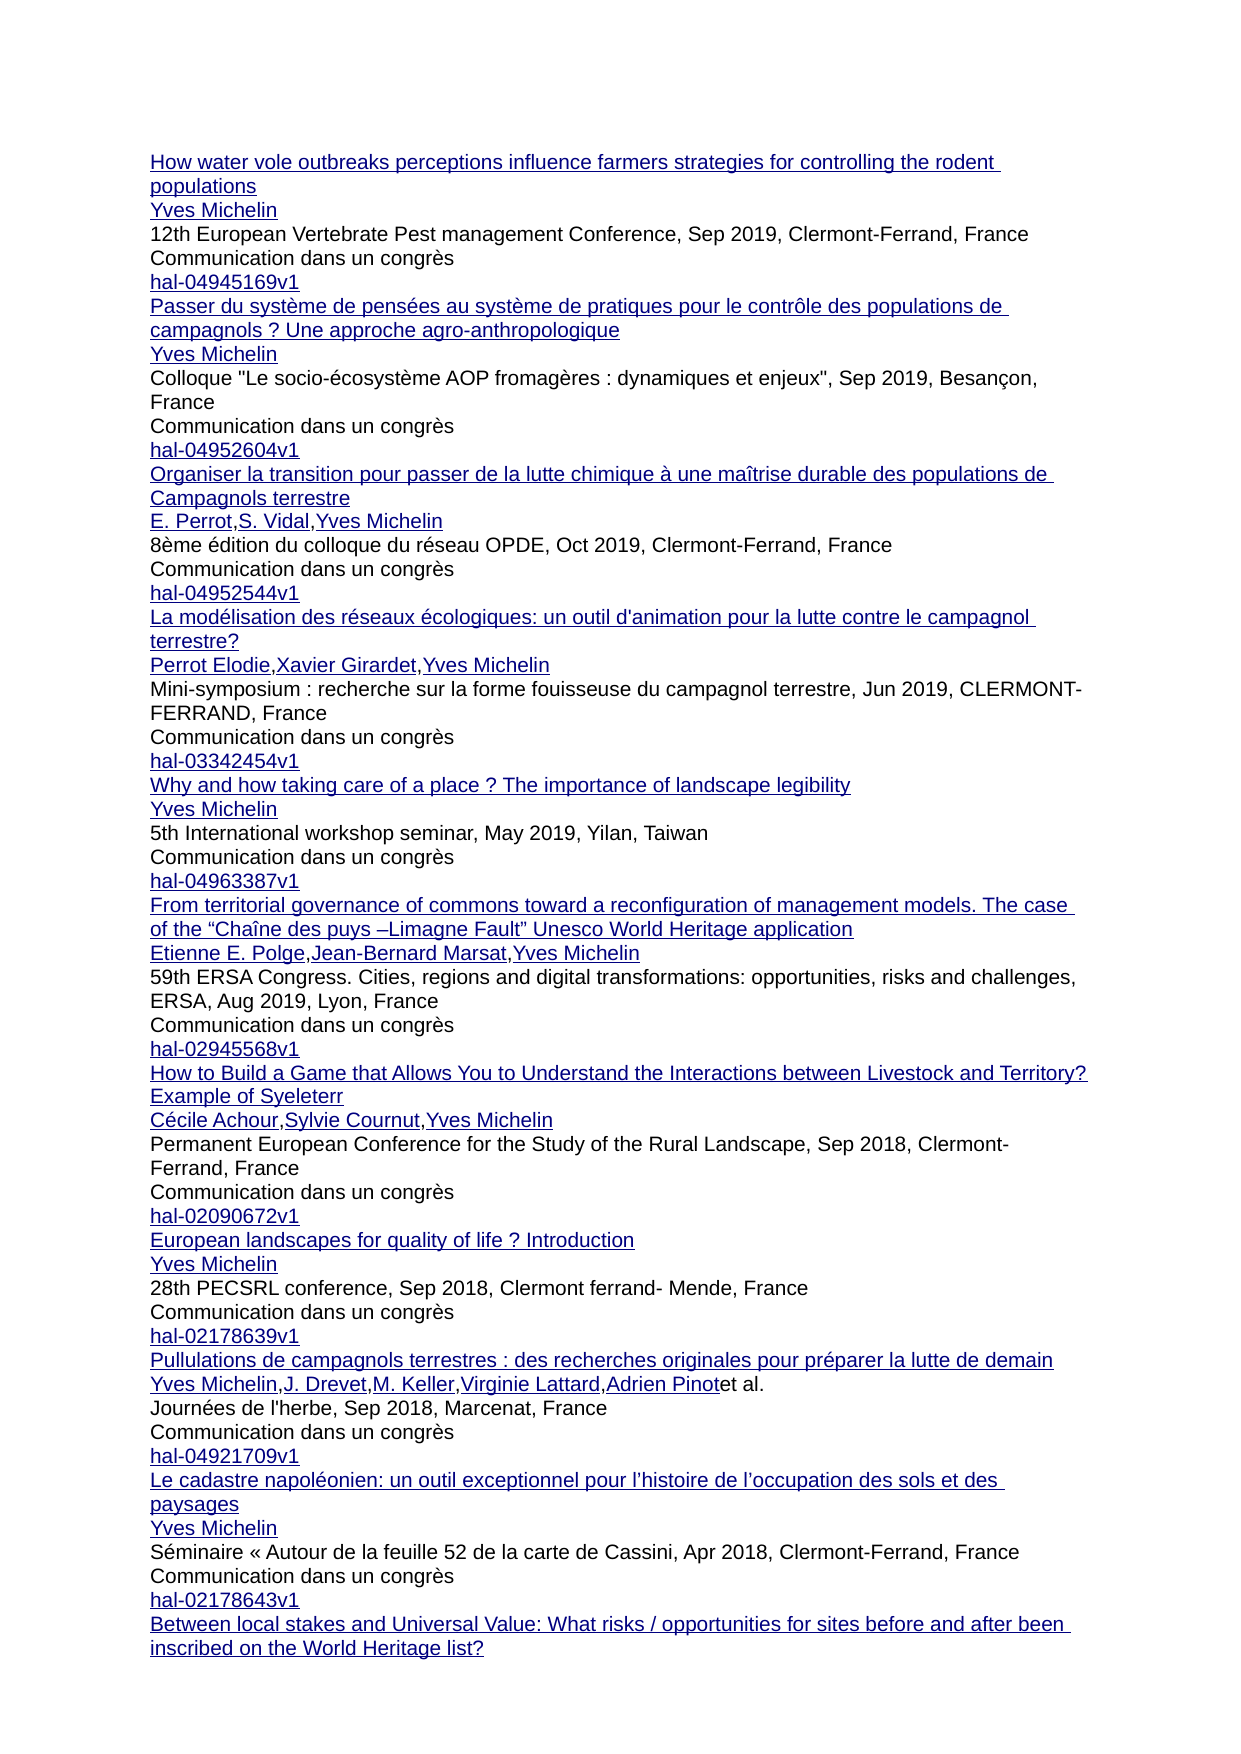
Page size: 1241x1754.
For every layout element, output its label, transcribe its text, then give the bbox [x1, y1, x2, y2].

table_cell Organiser la transition pour passer de la lutte chimique à une maîtrise durable des populations de Campagnols terrestre E. Perrot,S. Vidal,Yves Michelin 8ème édition du colloque du réseau OPDE, Oct 2019, Clermont-Ferrand, France Communication dans un congrès hal-04952544v1 [150, 461, 1090, 605]
table_cell How to Build a Game that Allows You to Understand the Interactions between Livestock and Territory? Example of Syeleterr Cécile Achour,Sylvie Cournut,Yves Michelin Permanent European Conference for the Study of the Rural Landscape, Sep 2018, Clermont- Ferrand, France Communication dans un congrès hal-02090672v1 [150, 1060, 1090, 1228]
table_cell From territorial governance of commons toward a reconfiguration of management models. The case of the “Chaîne des puys –Limagne Fault” Unesco World Heritage application Etienne E. Polge,Jean-Bernard Marsat,Yves Michelin 59th ERSA Congress. Cities, regions and digital transformations: opportunities, risks and challenges, ERSA, Aug 2019, Lyon, France Communication dans un congrès hal-02945568v1 [150, 893, 1090, 1060]
table_cell Pullulations de campagnols terrestres : des recherches originales pour préparer la lutte de demain Yves Michelin,J. Drevet,M. Keller,Virginie Lattard,Adrien Pinotet al. Journées de l'herbe, Sep 2018, Marcenat, France Communication dans un congrès hal-04921709v1 [150, 1348, 1090, 1468]
table_cell La modélisation des réseaux écologiques: un outil d'animation pour la lutte contre le campagnol terrestre? Perrot Elodie,Xavier Girardet,Yves Michelin Mini-symposium : recherche sur la forme fouisseuse du campagnol terrestre, Jun 2019, CLERMONT- FERRAND, France Communication dans un congrès hal-03342454v1 [150, 605, 1090, 773]
table_cell Why and how taking care of a place ? The importance of landscape legibility Yves Michelin 5th International workshop seminar, May 2019, Yilan, Taiwan Communication dans un congrès hal-04963387v1 [150, 773, 1090, 893]
table_cell Le cadastre napoléonien: un outil exceptionnel pour l’histoire de l’occupation des sols et des paysages Yves Michelin Séminaire « Autour de la feuille 52 de la carte de Cassini, Apr 2018, Clermont-Ferrand, France Communication dans un congrès hal-02178643v1 [150, 1468, 1090, 1611]
table_cell Passer du système de pensées au système de pratiques pour le contrôle des populations de campagnols ? Une approche agro-anthropologique Yves Michelin Colloque "Le socio-écosystème AOP fromagères : dynamiques et enjeux", Sep 2019, Besançon, France Communication dans un congrès hal-04952604v1 [150, 294, 1090, 461]
table_cell How water vole outbreaks perceptions influence farmers strategies for controlling the rodent populations Yves Michelin 12th European Vertebrate Pest management Conference, Sep 2019, Clermont-Ferrand, France Communication dans un congrès hal-04945169v1 [150, 150, 1090, 294]
table_cell European landscapes for quality of life ? Introduction Yves Michelin 28th PECSRL conference, Sep 2018, Clermont ferrand- Mende, France Communication dans un congrès hal-02178639v1 [150, 1228, 1090, 1348]
table_cell Between local stakes and Universal Value: What risks / opportunities for sites before and after been inscribed on the World Heritage list? [150, 1611, 1090, 1659]
